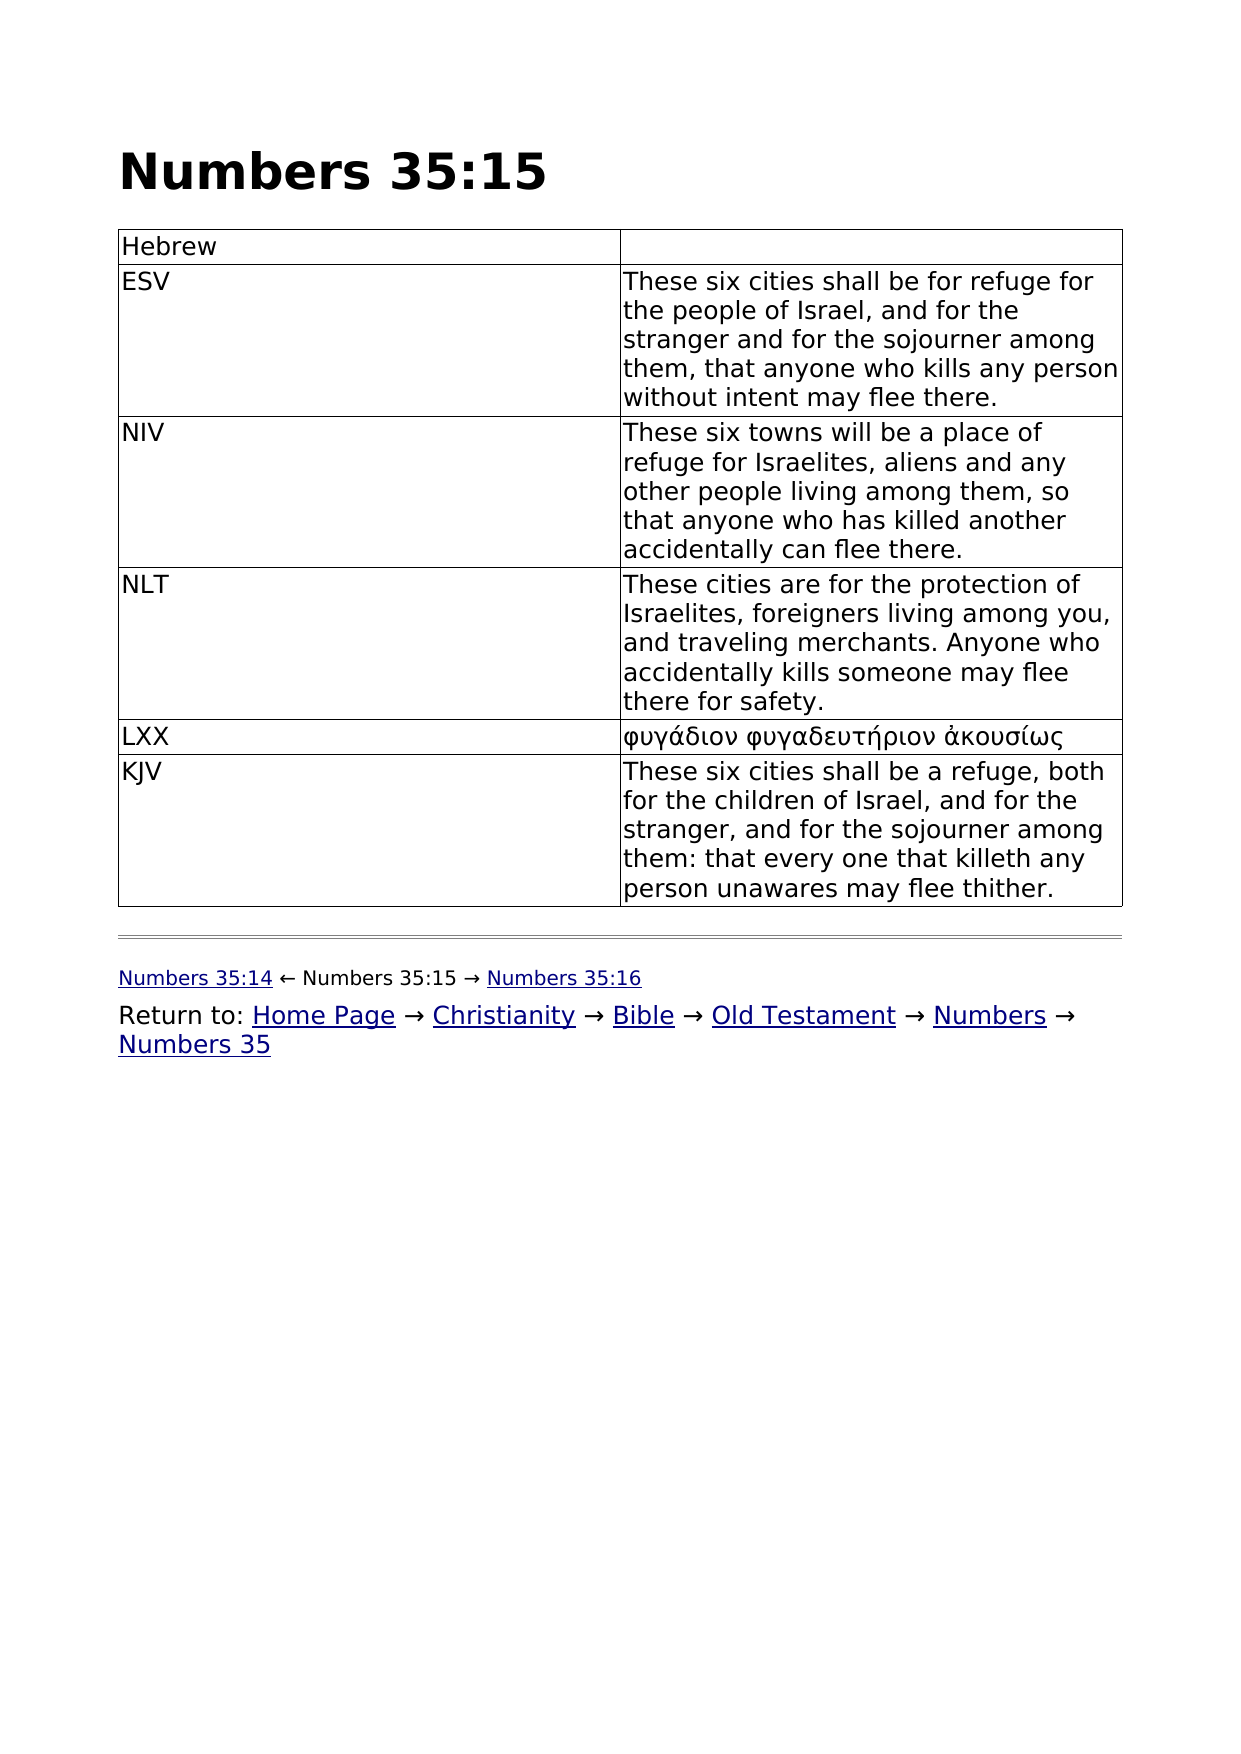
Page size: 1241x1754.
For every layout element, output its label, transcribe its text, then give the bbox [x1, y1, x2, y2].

table_cell NIV [119, 417, 620, 567]
table_cell KJV [119, 755, 620, 906]
table_cell φυγάδιον φυγαδευτήριον ἀκουσίως [621, 720, 1122, 754]
text Numbers 35:14 ← Numbers 35:15 → Numbers 35:16 [118, 967, 1122, 1001]
table_header Hebrew [119, 230, 620, 264]
table_cell These six cities shall be for refuge for the people of Israel, and for the stranger and for the sojourner among them, that anyone who kills any person without intent may flee there. [621, 265, 1122, 416]
table_cell These six towns will be a place of refuge for Israelites, aliens and any other people living among them, so that anyone who has killed another accidentally can flee there. [621, 417, 1122, 567]
table_header [621, 230, 1122, 264]
text Return to: Home Page → Christianity → Bible → Old Testament → Numbers → Numbers 35 [118, 1001, 1122, 1059]
table_cell These six cities shall be a refuge, both for the children of Israel, and for the stranger, and for the sojourner among them: that every one that killeth any person unawares may flee thither. [621, 755, 1122, 906]
subtitle Numbers 35:15 [118, 143, 1122, 201]
table_cell These cities are for the protection of Israelites, foreigners living among you, and traveling merchants. Anyone who accidentally kills someone may flee there for safety. [621, 568, 1122, 719]
table_cell NLT [119, 568, 620, 719]
table_cell LXX [119, 720, 620, 754]
table_cell ESV [119, 265, 620, 416]
